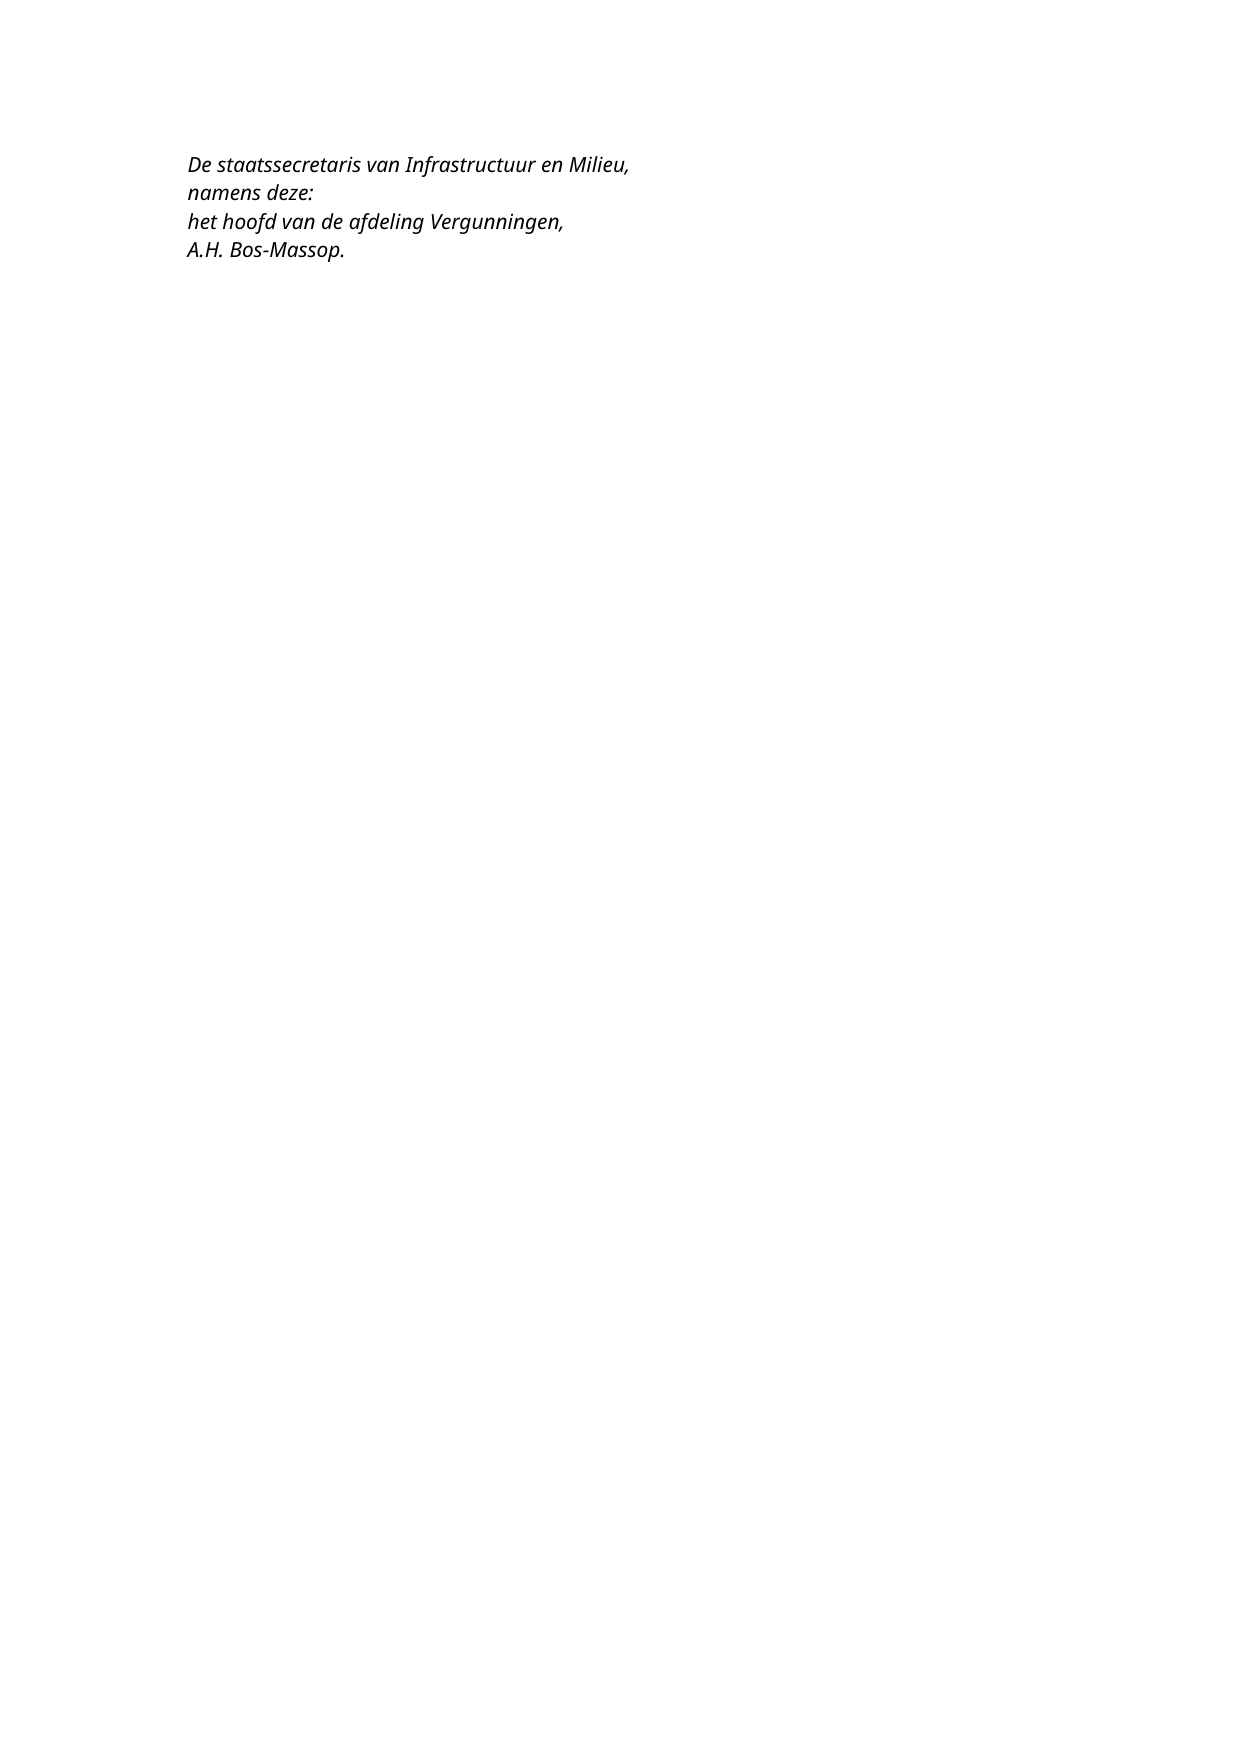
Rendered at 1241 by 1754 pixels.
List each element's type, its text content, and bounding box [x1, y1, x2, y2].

text A.H. Bos-Massop. [187, 235, 1053, 264]
text het hoofd van de afdeling Vergunningen, [187, 207, 1053, 235]
text De staatssecretaris van Infrastructuur en Milieu, [187, 150, 1053, 178]
text namens deze: [187, 178, 1053, 207]
